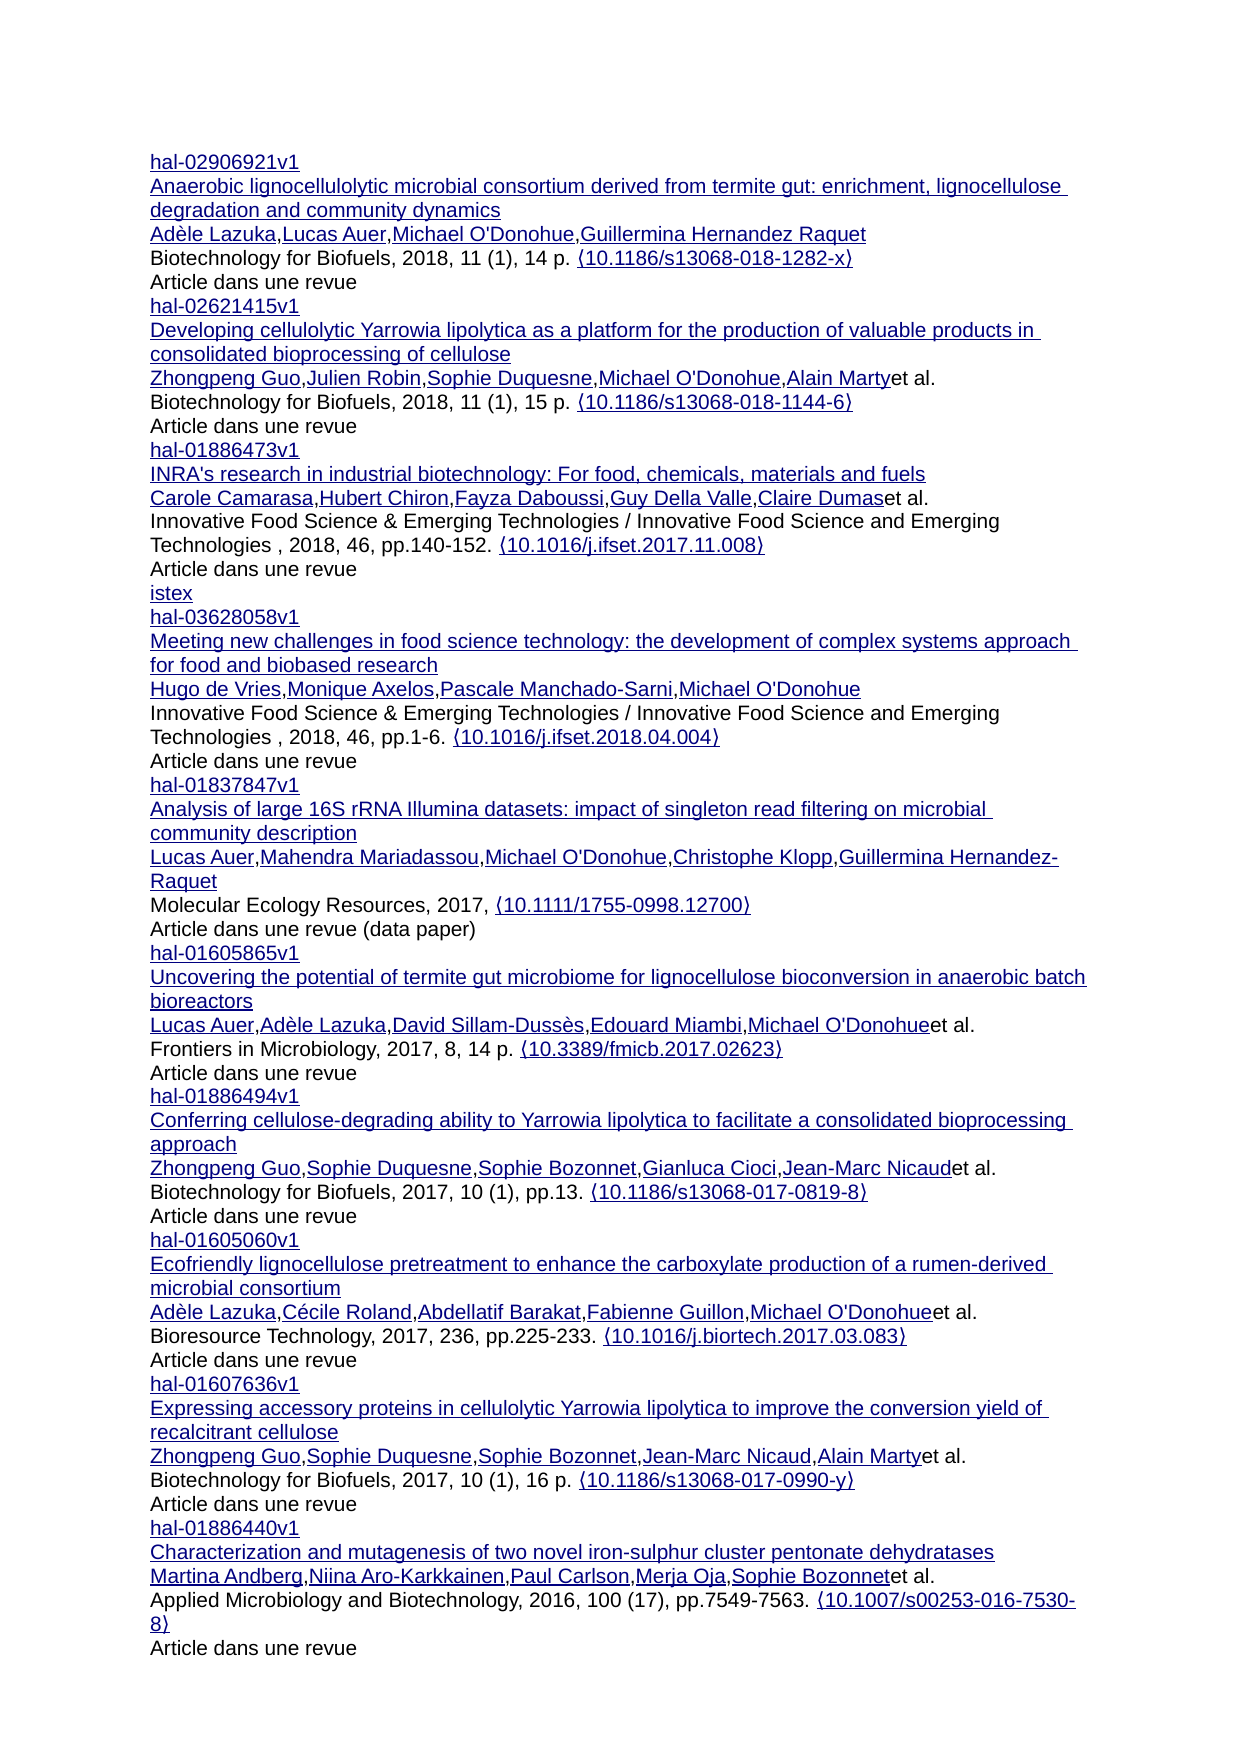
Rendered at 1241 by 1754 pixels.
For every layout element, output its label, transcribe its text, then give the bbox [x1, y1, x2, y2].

table_cell Meeting new challenges in food science technology: the development of complex systems approach for food and biobased research Hugo de Vries,Monique Axelos,Pascale Manchado-Sarni,Michael O'Donohue Innovative Food Science & Emerging Technologies / Innovative Food Science and Emerging Technologies , 2018, 46, pp.1-6. ⟨10.1016/j.ifset.2018.04.004⟩ Article dans une revue hal-01837847v1 [150, 629, 1090, 797]
table_cell Conferring cellulose-degrading ability to Yarrowia lipolytica to facilitate a consolidated bioprocessing approach Zhongpeng Guo,Sophie Duquesne,Sophie Bozonnet,Gianluca Cioci,Jean-Marc Nicaudet al. Biotechnology for Biofuels, 2017, 10 (1), pp.13. ⟨10.1186/s13068-017-0819-8⟩ Article dans une revue hal-01605060v1 [150, 1108, 1090, 1252]
table_cell Expressing accessory proteins in cellulolytic Yarrowia lipolytica to improve the conversion yield of recalcitrant cellulose Zhongpeng Guo,Sophie Duquesne,Sophie Bozonnet,Jean-Marc Nicaud,Alain Martyet al. Biotechnology for Biofuels, 2017, 10 (1), 16 p. ⟨10.1186/s13068-017-0990-y⟩ Article dans une revue hal-01886440v1 [150, 1396, 1090, 1539]
table_cell Ecofriendly lignocellulose pretreatment to enhance the carboxylate production of a rumen-derived microbial consortium Adèle Lazuka,Cécile Roland,Abdellatif Barakat,Fabienne Guillon,Michael O'Donohueet al. Bioresource Technology, 2017, 236, pp.225-233. ⟨10.1016/j.biortech.2017.03.083⟩ Article dans une revue hal-01607636v1 [150, 1252, 1090, 1396]
table_cell Anaerobic lignocellulolytic microbial consortium derived from termite gut: enrichment, lignocellulose degradation and community dynamics Adèle Lazuka,Lucas Auer,Michael O'Donohue,Guillermina Hernandez Raquet Biotechnology for Biofuels, 2018, 11 (1), 14 p. ⟨10.1186/s13068-018-1282-x⟩ Article dans une revue hal-02621415v1 [150, 174, 1090, 318]
table_cell Characterization and mutagenesis of two novel iron-sulphur cluster pentonate dehydratases Martina Andberg,Niina Aro-Karkkainen,Paul Carlson,Merja Oja,Sophie Bozonnetet al. Applied Microbiology and Biotechnology, 2016, 100 (17), pp.7549-7563. ⟨10.1007/s00253-016-7530-8⟩ Article dans une revue [150, 1540, 1090, 1659]
table_cell Uncovering the potential of termite gut microbiome for lignocellulose bioconversion in anaerobic batch bioreactors Lucas Auer,Adèle Lazuka,David Sillam-Dussès,Edouard Miambi,Michael O'Donohueet al. Frontiers in Microbiology, 2017, 8, 14 p. ⟨10.3389/fmicb.2017.02623⟩ Article dans une revue hal-01886494v1 [150, 965, 1090, 1108]
table_cell Analysis of large 16S rRNA Illumina datasets: impact of singleton read filtering on microbial community description Lucas Auer,Mahendra Mariadassou,Michael O'Donohue,Christophe Klopp,Guillermina Hernandez-Raquet Molecular Ecology Resources, 2017, ⟨10.1111/1755-0998.12700⟩ Article dans une revue (data paper) hal-01605865v1 [150, 797, 1090, 964]
table_cell Developing cellulolytic Yarrowia lipolytica as a platform for the production of valuable products in consolidated bioprocessing of cellulose Zhongpeng Guo,Julien Robin,Sophie Duquesne,Michael O'Donohue,Alain Martyet al. Biotechnology for Biofuels, 2018, 11 (1), 15 p. ⟨10.1186/s13068-018-1144-6⟩ Article dans une revue hal-01886473v1 [150, 318, 1090, 461]
table_cell hal-02906921v1 [150, 150, 1090, 174]
table_cell INRA's research in industrial biotechnology: For food, chemicals, materials and fuels Carole Camarasa,Hubert Chiron,Fayza Daboussi,Guy Della Valle,Claire Dumaset al. Innovative Food Science & Emerging Technologies / Innovative Food Science and Emerging Technologies , 2018, 46, pp.140-152. ⟨10.1016/j.ifset.2017.11.008⟩ Article dans une revue istex hal-03628058v1 [150, 461, 1090, 629]
